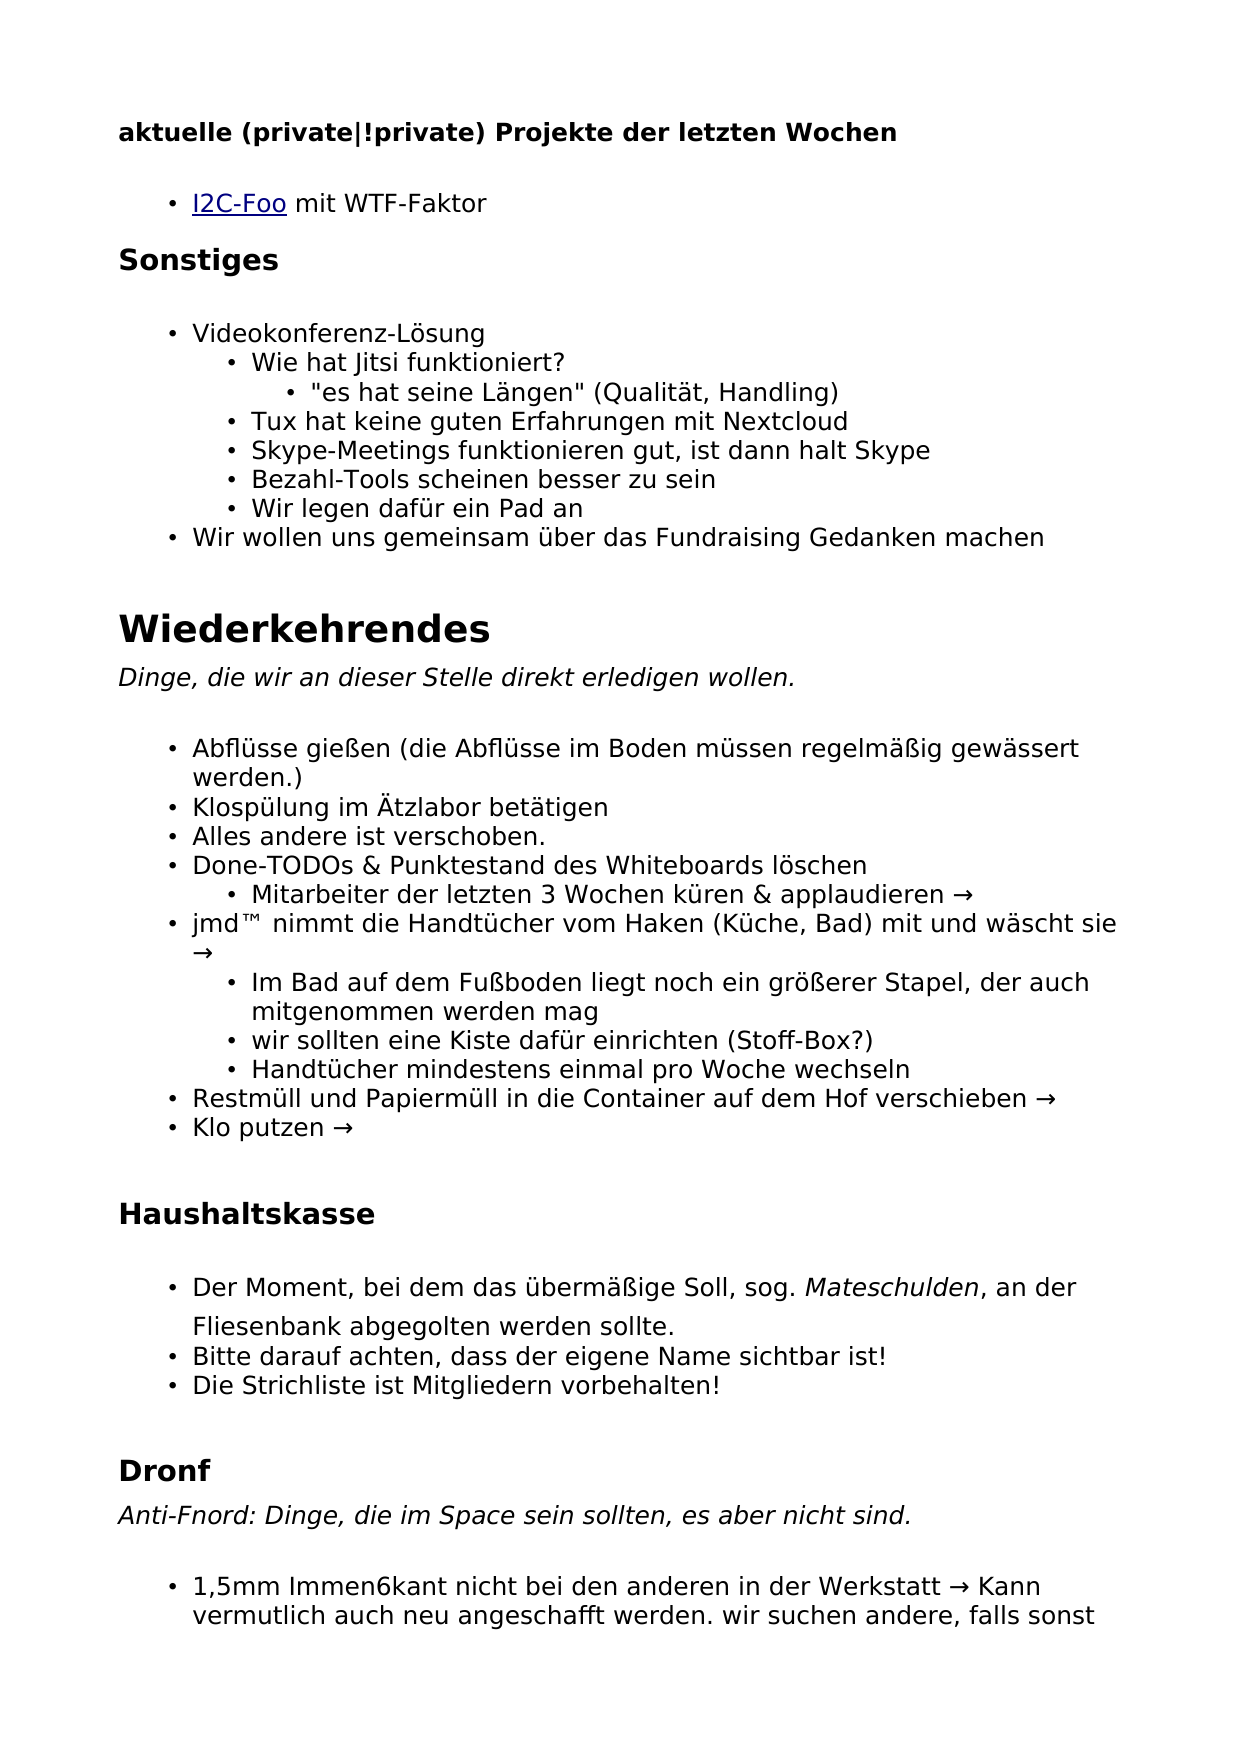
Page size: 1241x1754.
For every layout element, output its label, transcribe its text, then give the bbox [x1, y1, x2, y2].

list Wir legen dafür ein Pad an [236, 494, 1122, 523]
subtitle Dronf [118, 1454, 1122, 1488]
list "es hat seine Längen" (Qualität, Handling) [295, 378, 1122, 407]
subtitle aktuelle (private|!private) Projekte der letzten Wochen [118, 118, 1122, 147]
list wir sollten eine Kiste dafür einrichten (Stoff-Box?) [236, 1026, 1122, 1055]
list I2C-Foo mit WTF-Faktor [177, 189, 1122, 218]
list Bezahl-Tools scheinen besser zu sein [236, 465, 1122, 494]
subtitle Sonstiges [118, 243, 1122, 277]
list Tux hat keine guten Erfahrungen mit Nextcloud [236, 407, 1122, 436]
list Handtücher mindestens einmal pro Woche wechseln [236, 1055, 1122, 1084]
list jmd™ nimmt die Handtücher vom Haken (Küche, Bad) mit und wäscht sie → [177, 909, 1122, 968]
list Im Bad auf dem Fußboden liegt noch ein größerer Stapel, der auch mitgenommen werden mag [236, 968, 1122, 1026]
list Restmüll und Papiermüll in die Container auf dem Hof verschieben → [177, 1084, 1122, 1114]
list Abflüsse gießen (die Abflüsse im Boden müssen regelmäßig gewässert werden.) [177, 734, 1122, 793]
list Alles andere ist verschoben. [177, 822, 1122, 851]
list Der Moment, bei dem das übermäßige Soll, sog. Mateschulden, an der Fliesenbank abgegolten werden sollte. [177, 1273, 1122, 1342]
subtitle Haushaltskasse [118, 1197, 1122, 1231]
list Wie hat Jitsi funktioniert? [236, 348, 1122, 378]
text Anti-Fnord: Dinge, die im Space sein sollten, es aber nicht sind. [118, 1501, 1122, 1530]
list Wir wollen uns gemeinsam über das Fundraising Gedanken machen [177, 523, 1122, 553]
list Klo putzen → [177, 1114, 1122, 1143]
list Mitarbeiter der letzten 3 Wochen küren & applaudieren → [236, 880, 1122, 909]
list Done-TODOs & Punktestand des Whiteboards löschen [177, 851, 1122, 880]
list Die Strichliste ist Mitgliedern vorbehalten! [177, 1371, 1122, 1400]
list Bitte darauf achten, dass der eigene Name sichtbar ist! [177, 1342, 1122, 1371]
list Videokonferenz-Lösung [177, 319, 1122, 348]
list 1,5mm Immen6kant nicht bei den anderen in der Werkstatt → Kann vermutlich auch neu angeschafft werden. wir suchen andere, falls sonst [177, 1572, 1122, 1631]
subtitle Wiederkehrendes [118, 607, 1122, 651]
text Dinge, die wir an dieser Stelle direkt erledigen wollen. [118, 663, 1122, 692]
list Klospülung im Ätzlabor betätigen [177, 793, 1122, 822]
list Skype-Meetings funktionieren gut, ist dann halt Skype [236, 436, 1122, 465]
